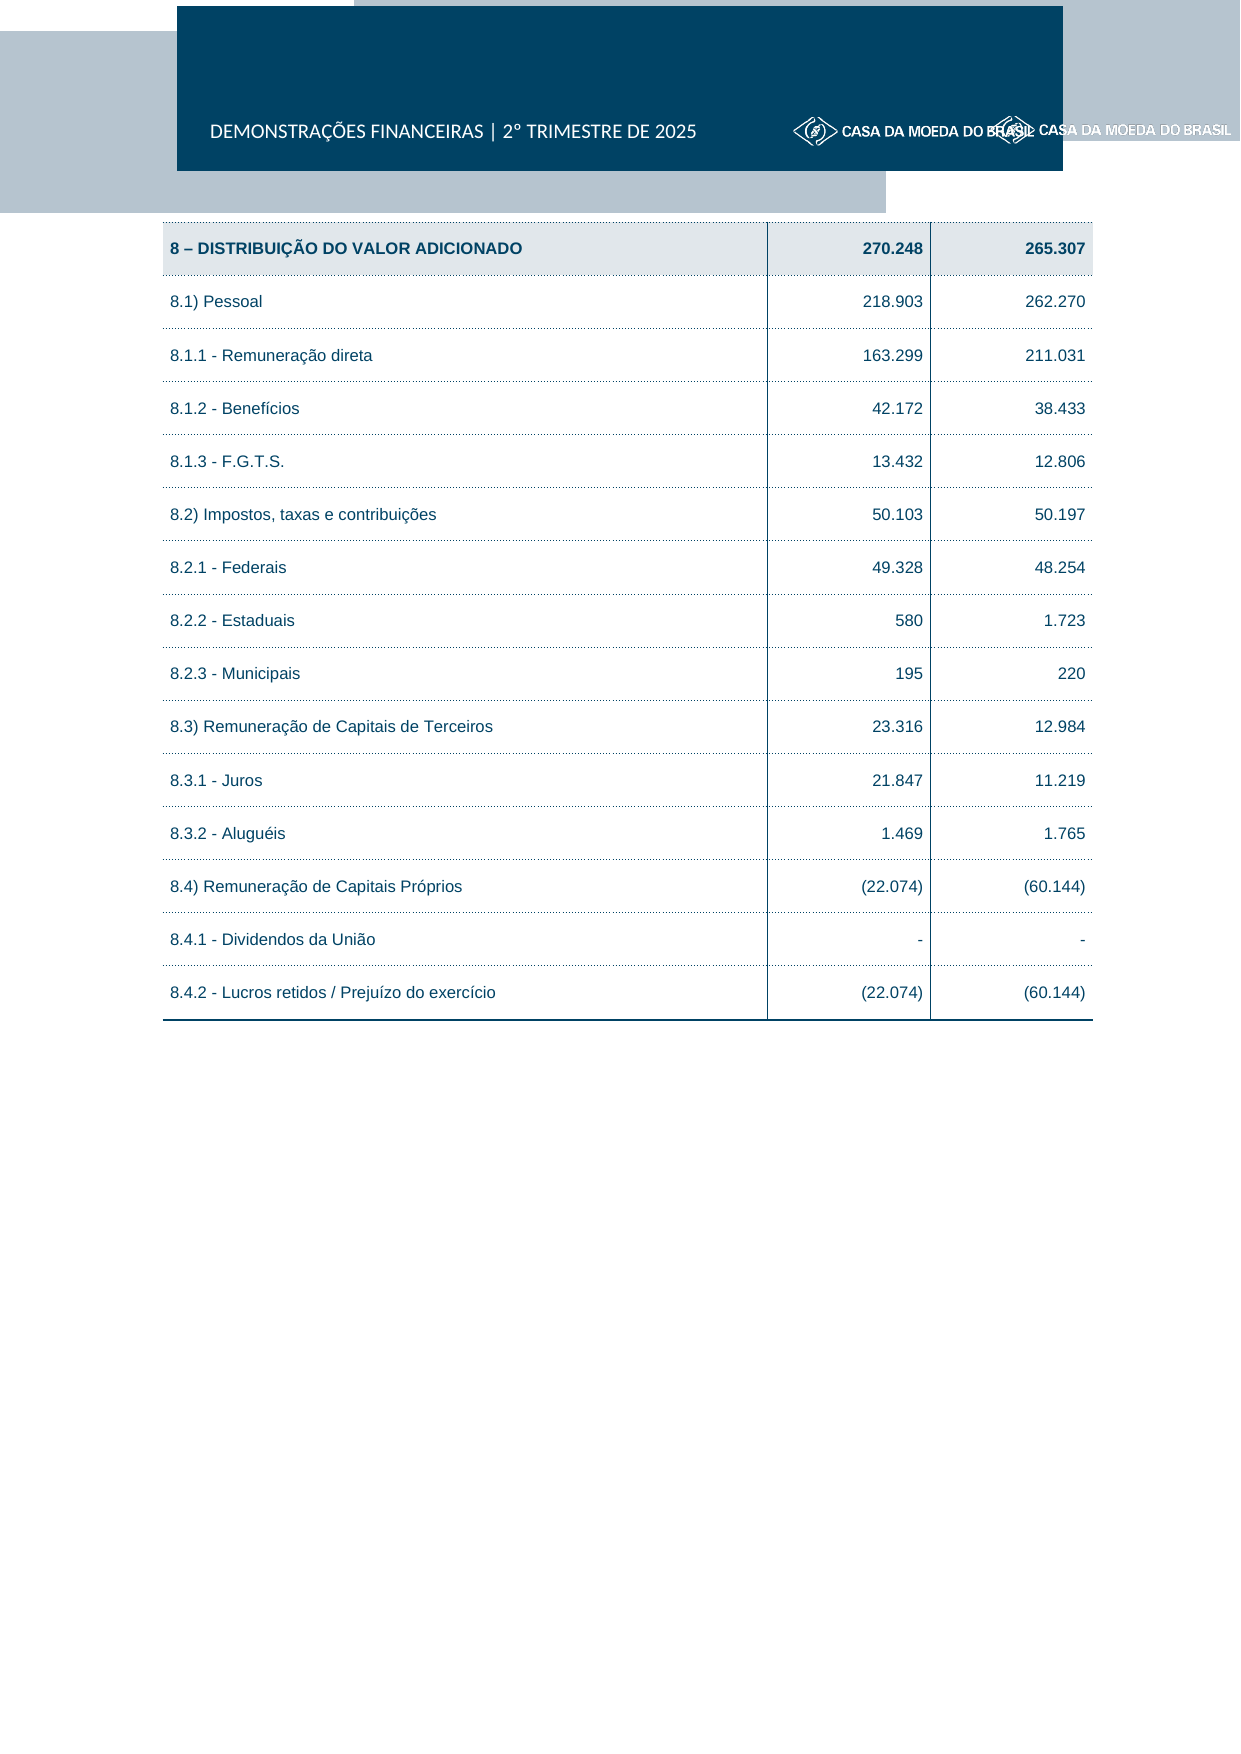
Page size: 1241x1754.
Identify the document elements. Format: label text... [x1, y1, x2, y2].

table_cell 218.903 [768, 275, 930, 328]
table_cell 21.847 [768, 753, 930, 806]
table_cell 8.1.2 - Benefícios [163, 381, 767, 434]
table_cell 1.723 [931, 594, 1093, 647]
table_cell 12.806 [931, 434, 1093, 487]
table_cell 195 [768, 647, 930, 700]
table_cell 8.2.1 - Federais [163, 540, 767, 593]
table_cell 42.172 [768, 381, 930, 434]
table_cell 50.103 [768, 487, 930, 540]
table_header 265.307 [931, 222, 1093, 275]
table_cell 38.433 [931, 381, 1093, 434]
table_cell 8.1.1 - Remuneração direta [163, 328, 767, 381]
table_cell 48.254 [931, 540, 1093, 593]
table_cell 163.299 [768, 328, 930, 381]
table_cell 8.4.1 - Dividendos da União [163, 912, 767, 965]
table_cell 1.469 [768, 806, 930, 859]
table_cell 50.197 [931, 487, 1093, 540]
table_cell 8.3.2 - Aluguéis [163, 806, 767, 859]
table_cell 211.031 [931, 328, 1093, 381]
table_cell - [768, 912, 930, 965]
table_cell 8.3.1 - Juros [163, 753, 767, 806]
table_cell 12.984 [931, 700, 1093, 753]
table_cell 23.316 [768, 700, 930, 753]
table_cell 262.270 [931, 275, 1093, 328]
table_cell (60.144) [931, 859, 1093, 912]
table_cell 1.765 [931, 806, 1093, 859]
table_cell 13.432 [768, 434, 930, 487]
table_cell (22.074) [768, 965, 930, 1018]
table_cell 220 [931, 647, 1093, 700]
table_cell 8.3) Remuneração de Capitais de Terceiros [163, 700, 767, 753]
table_cell 8.1.3 - F.G.T.S. [163, 434, 767, 487]
table_cell 8.4.2 - Lucros retidos / Prejuízo do exercício [163, 965, 767, 1018]
table_cell 8.2.3 - Municipais [163, 647, 767, 700]
table_cell 8.2.2 - Estaduais [163, 594, 767, 647]
table_cell - [931, 912, 1093, 965]
table_cell 8.4) Remuneração de Capitais Próprios [163, 859, 767, 912]
table_cell 8.2) Impostos, taxas e contribuições [163, 487, 767, 540]
table_header 8 – DISTRIBUIÇÃO DO VALOR ADICIONADO [163, 222, 767, 275]
table_header 270.248 [768, 222, 930, 275]
table_cell (22.074) [768, 859, 930, 912]
table_cell 580 [768, 594, 930, 647]
table_cell (60.144) [931, 965, 1093, 1018]
table_cell 11.219 [931, 753, 1093, 806]
table_cell 8.1) Pessoal [163, 275, 767, 328]
table_cell 49.328 [768, 540, 930, 593]
